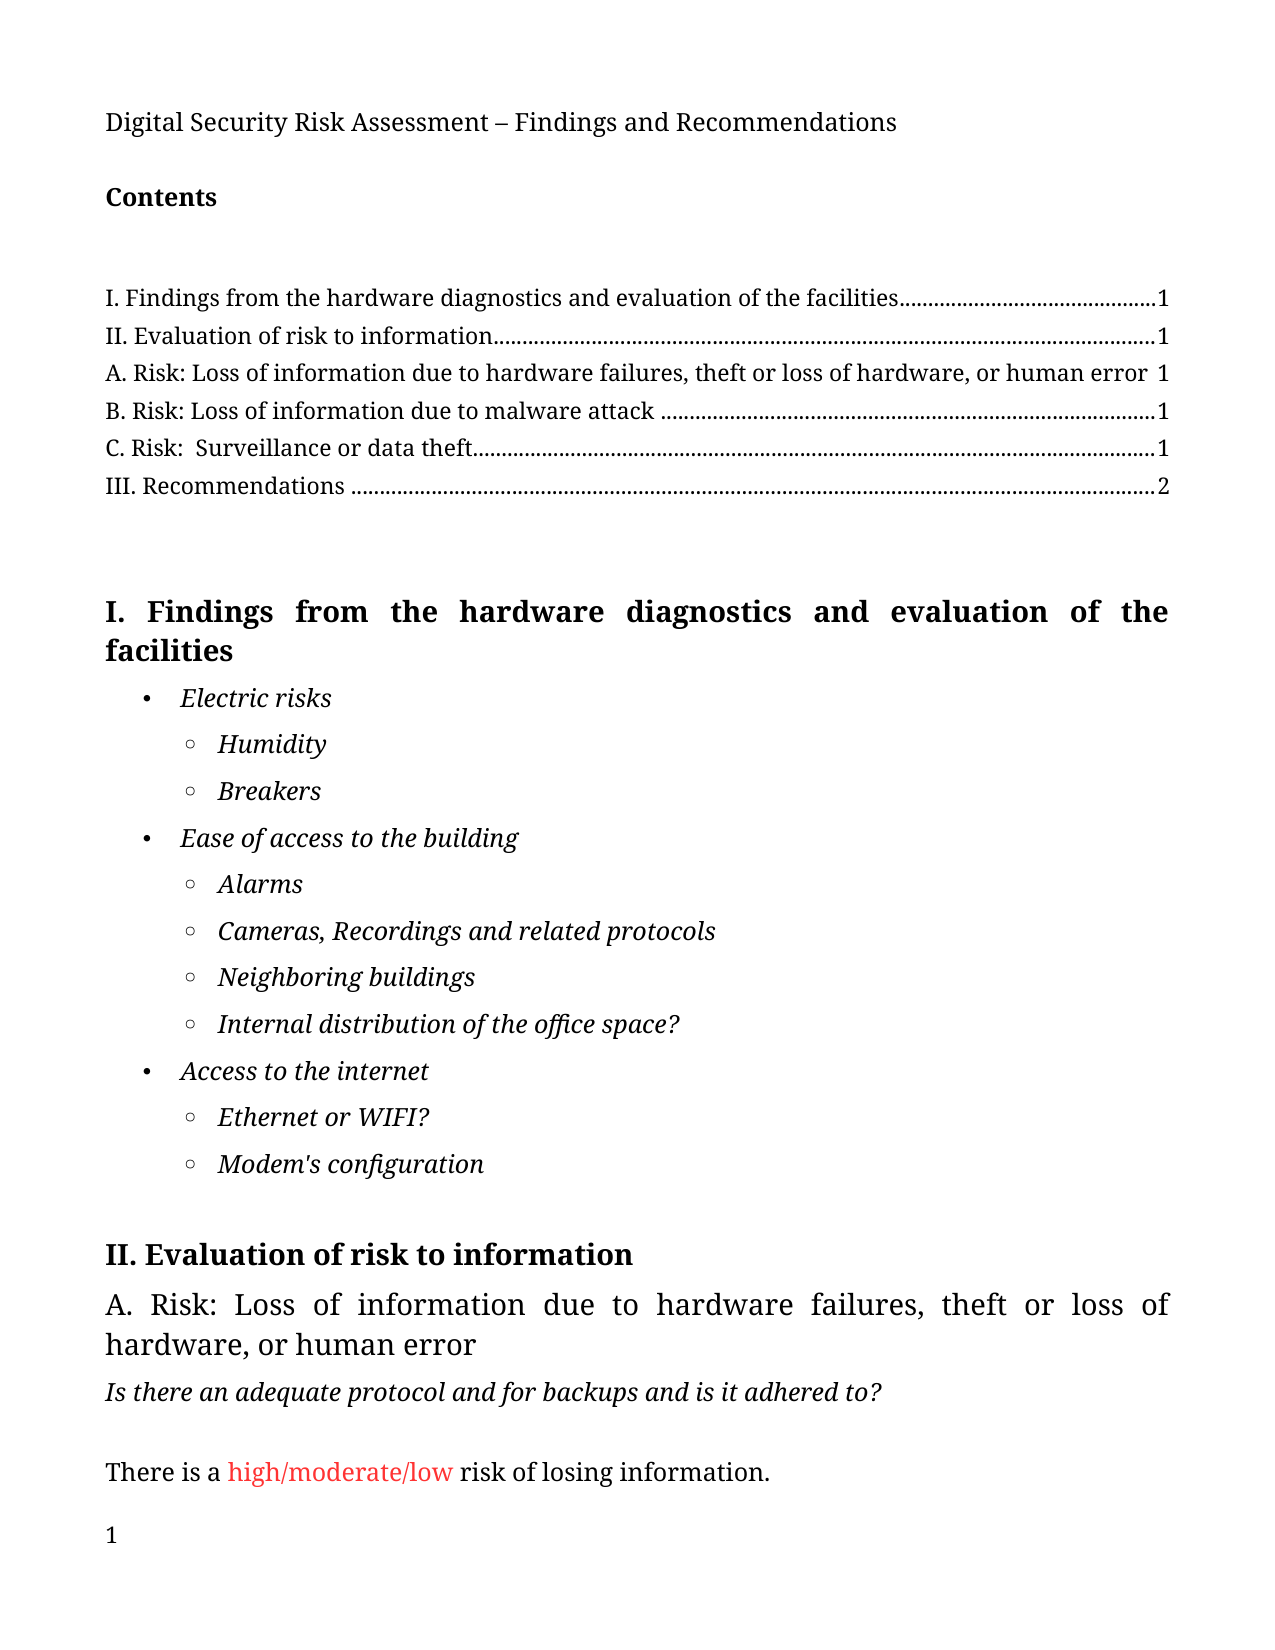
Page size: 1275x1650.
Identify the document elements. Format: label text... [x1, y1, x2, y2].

text Digital Security Risk Assessment – Findings and Recommendations [105, 105, 1170, 139]
text C. Risk: Surveillance or data theft 1 [105, 432, 1170, 463]
list Breakers [180, 774, 1170, 808]
subtitle A. Risk: Loss of information due to hardware failures, theft or loss of hardware, or human error [105, 1284, 1170, 1364]
list Access to the internet [143, 1053, 1170, 1087]
list Humidity [180, 727, 1170, 761]
text B. Risk: Loss of information due to malware attack 1 [105, 395, 1170, 426]
text Is there an adequate protocol and for backups and is it adhered to? [105, 1374, 1170, 1408]
text II. Evaluation of risk to information 1 [105, 320, 1170, 351]
list Alarms [180, 867, 1170, 901]
list Electric risks [143, 681, 1170, 715]
text A. Risk: Loss of information due to hardware failures, theft or loss of hardware, or human error 1 [105, 357, 1170, 388]
subtitle II. Evaluation of risk to information [105, 1234, 1170, 1274]
list Internal distribution of the office space? [180, 1007, 1170, 1041]
text Contents [105, 145, 1170, 213]
list Modem's configuration [180, 1146, 1170, 1180]
subtitle I. Findings from the hardware diagnostics and evaluation of the facilities [105, 511, 1170, 670]
list Neighboring buildings [180, 960, 1170, 994]
text There is a high/moderate/low risk of losing information. [105, 1455, 1170, 1489]
list Cameras, Recordings and related protocols [180, 913, 1170, 947]
list Ethernet or WIFI? [180, 1100, 1170, 1134]
list Ease of access to the building [143, 820, 1170, 854]
text I. Findings from the hardware diagnostics and evaluation of the facilities 1 [105, 220, 1170, 313]
text III. Recommendations 2 [105, 470, 1170, 501]
